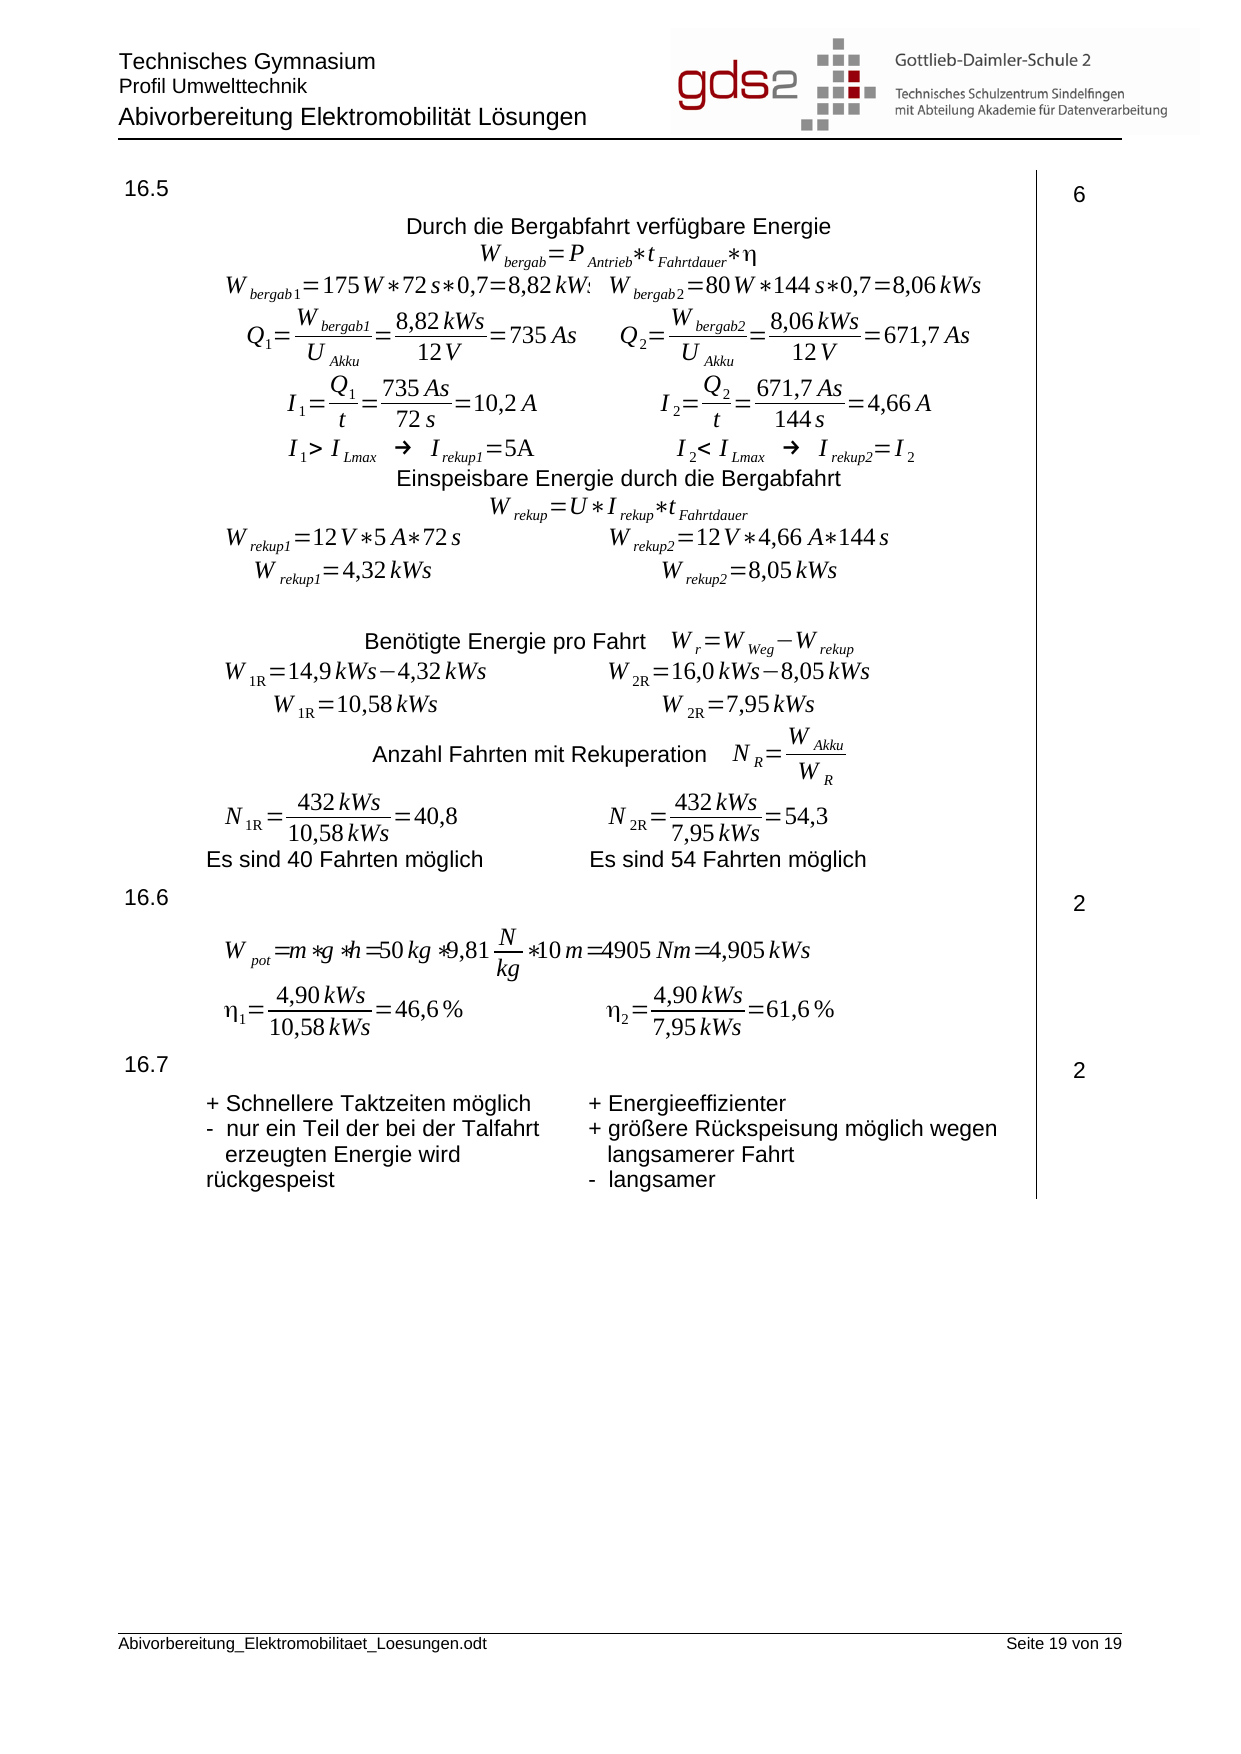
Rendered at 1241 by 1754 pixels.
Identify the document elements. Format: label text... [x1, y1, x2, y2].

table_cell [590, 523, 1030, 587]
table_header + Energieeffizienter + größere Rückspeisung möglich wegen langsamerer Fahrt - langsamer [588, 1090, 1030, 1193]
picture [670, 28, 1201, 135]
table_cell [207, 271, 590, 466]
table_header [206, 923, 1030, 981]
table_cell Es sind 40 Fahrten möglich [206, 788, 589, 873]
table_header Durch die Bergabfahrt verfügbare Energie [207, 214, 1030, 271]
table_cell Anzahl Fahrten mit Rekuperation [206, 722, 1030, 788]
table_cell [207, 523, 590, 587]
table_cell [206, 658, 589, 722]
table_header [118, 170, 1036, 878]
table_header 6 [1037, 170, 1122, 878]
table_cell [206, 981, 588, 1041]
table_cell [589, 658, 1030, 722]
table_cell 2 [1037, 1046, 1122, 1198]
table_header 2 [1037, 879, 1122, 1046]
table_cell Es sind 54 Fahrten möglich [589, 788, 1030, 873]
table_cell [118, 1046, 1036, 1198]
table_cell [588, 981, 1030, 1041]
table_header + Schnellere Taktzeiten möglich - nur ein Teil der bei der Talfahrt erzeugten Energie wird rückgespeist [206, 1090, 588, 1193]
table_cell Einspeisbare Energie durch die Bergabfahrt [207, 466, 1030, 523]
table_header [118, 879, 1036, 1046]
table_header Benötigte Energie pro Fahrt [206, 626, 1030, 657]
table_cell [590, 271, 1030, 466]
